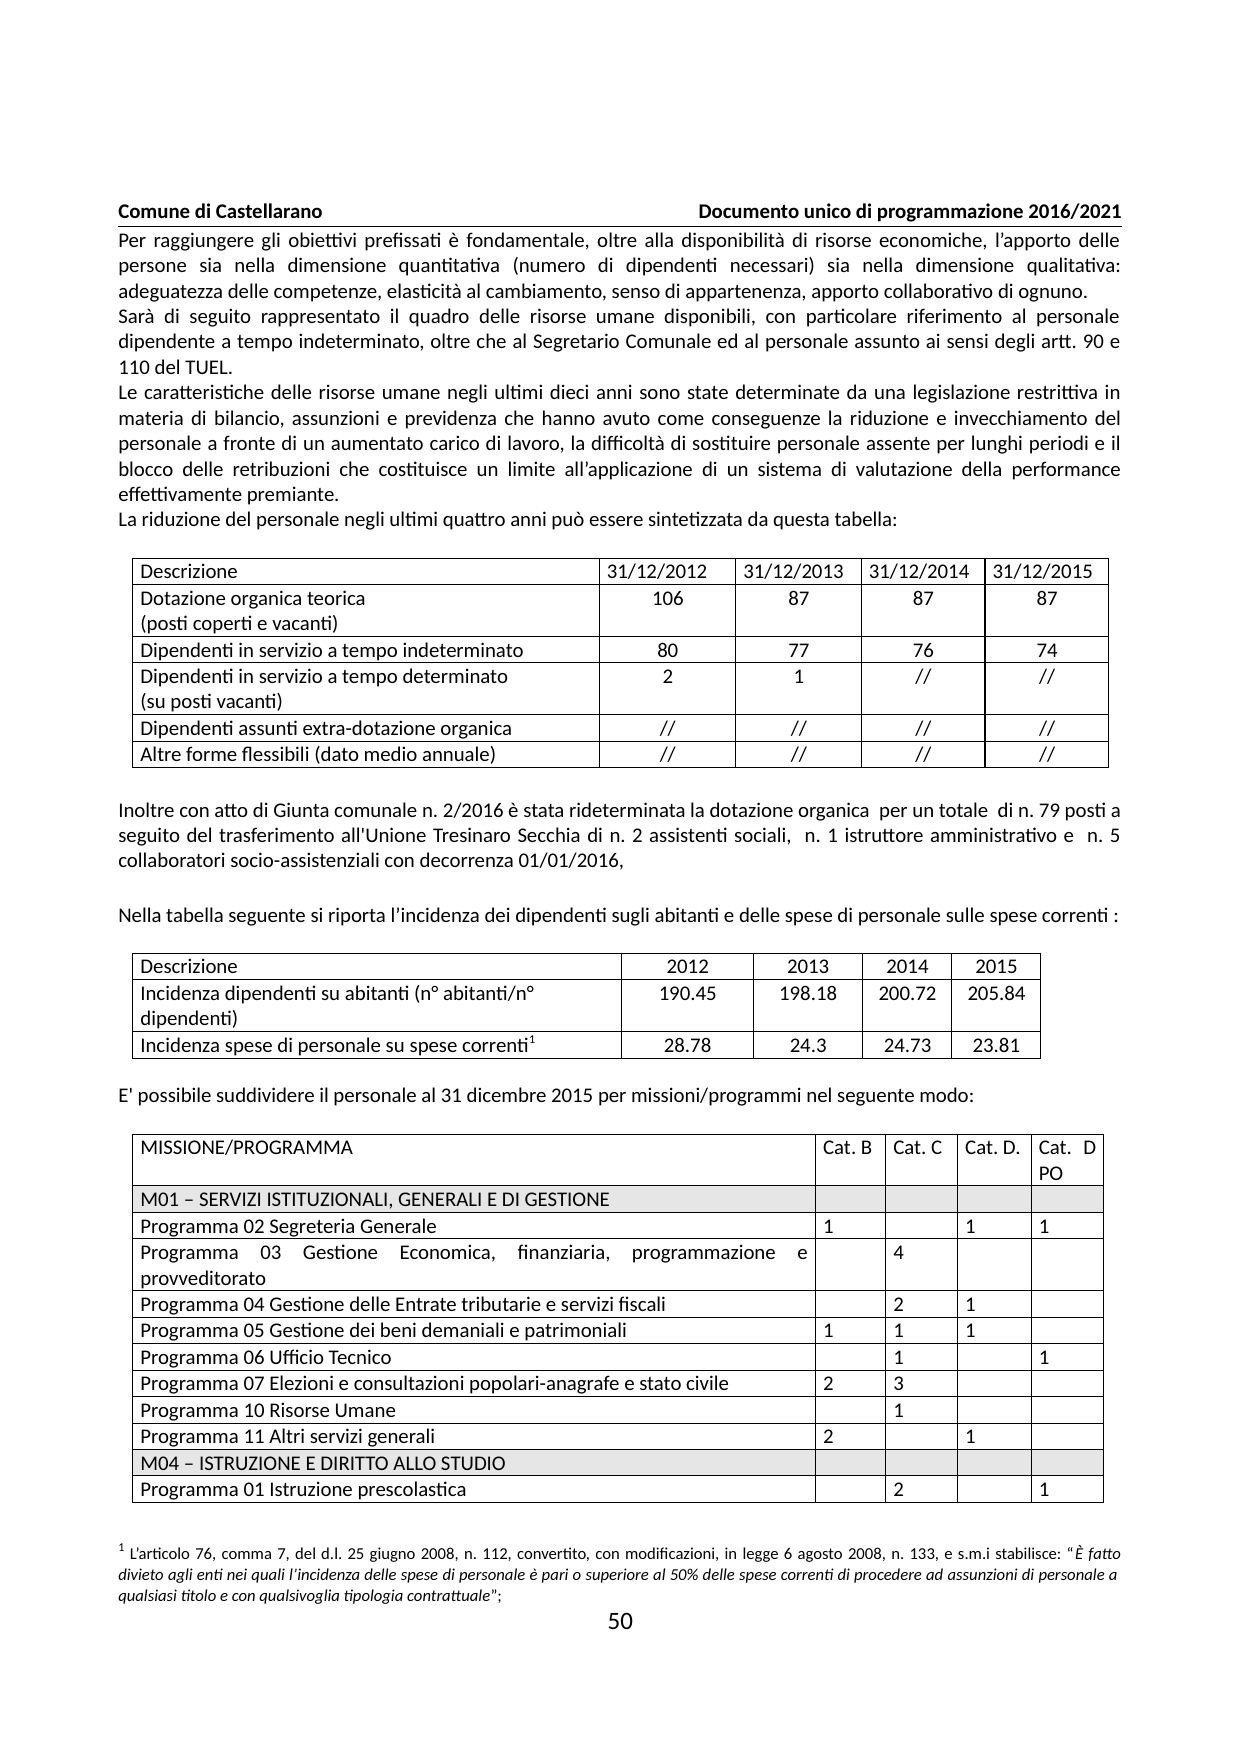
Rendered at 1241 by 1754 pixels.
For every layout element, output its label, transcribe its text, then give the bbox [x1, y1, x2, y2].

table_header Cat. B [816, 1135, 885, 1185]
table_cell [816, 1239, 885, 1290]
table_cell Programma 10 Risorse Umane [133, 1397, 815, 1422]
table_cell [1032, 1424, 1103, 1449]
table_cell 1 [886, 1344, 957, 1369]
table_cell 24,3 [754, 1032, 862, 1057]
text Le caratteristiche delle risorse umane negli ultimi dieci anni sono state determinate da una legislazione restrittiva in materia di bilancio, assunzioni e previdenza che hanno avuto come conseguenze la riduzione e invecchiamento del personale a fronte di un aumentato carico di lavoro, la difficoltà di sostituire personale assente per lunghi periodi e il blocco delle retribuzioni che costituisce un limite all’applicazione di un sistema di valutazione della performance effettivamente premiante. [118, 379, 1122, 507]
table_cell 87 [736, 585, 861, 636]
text Sarà di seguito rappresentato il quadro delle risorse umane disponibili, con particolare riferimento al personale dipendente a tempo indeterminato, oltre che al Segretario Comunale ed al personale assunto ai sensi degli artt. 90 e 110 del TUEL. [118, 303, 1122, 379]
table_cell [1032, 1397, 1103, 1422]
table_cell 1 [816, 1213, 885, 1238]
table_cell Dipendenti assunti extra-dotazione organica [133, 715, 599, 741]
table_cell [816, 1397, 885, 1422]
table_header 2012 [622, 954, 753, 979]
table_header 31/12/2013 [736, 559, 861, 584]
table_header 31/12/2012 [600, 559, 735, 584]
table_cell [958, 1371, 1031, 1396]
table_cell Dipendenti in servizio a tempo determinato (su posti vacanti) [133, 663, 599, 714]
table_cell [958, 1476, 1031, 1502]
table_cell [1032, 1186, 1103, 1212]
table_cell 24,73 [863, 1032, 951, 1057]
table_cell M04 – ISTRUZIONE E DIRITTO ALLO STUDIO [133, 1450, 815, 1475]
table_cell 198,18 [754, 980, 862, 1031]
table_cell 76 [862, 637, 984, 662]
table_header Cat. D. [958, 1135, 1031, 1185]
table_header Descrizione [133, 954, 621, 979]
table_header 31/12/2015 [986, 559, 1108, 584]
table_cell // [986, 663, 1108, 714]
table_cell 80 [600, 637, 735, 662]
table_cell M01 – SERVIZI ISTITUZIONALI, GENERALI E DI GESTIONE [133, 1186, 815, 1212]
table_cell // [600, 715, 735, 741]
table_cell 2 [886, 1291, 957, 1317]
table_cell [816, 1450, 885, 1475]
table_cell 87 [862, 585, 984, 636]
table_cell Programma 11 Altri servizi generali [133, 1424, 815, 1449]
table_cell 200,72 [863, 980, 951, 1031]
table_cell [1032, 1450, 1103, 1475]
table_cell [1032, 1371, 1103, 1396]
table_cell 1 [1032, 1213, 1103, 1238]
table_cell // [736, 742, 861, 767]
table_cell 205,84 [952, 980, 1040, 1031]
table_cell [816, 1476, 885, 1502]
table_cell Programma 07 Elezioni e consultazioni popolari-anagrafe e stato civile [133, 1371, 815, 1396]
table_cell 87 [986, 585, 1108, 636]
table_cell [958, 1397, 1031, 1422]
table_cell [816, 1291, 885, 1317]
table_cell [958, 1239, 1031, 1290]
table_cell 2 [816, 1371, 885, 1396]
table_cell [886, 1424, 957, 1449]
table_header 2014 [863, 954, 951, 979]
table_cell [958, 1450, 1031, 1475]
table_cell 1 [886, 1318, 957, 1343]
table_cell 2 [816, 1424, 885, 1449]
table_cell [816, 1344, 885, 1369]
text Inoltre con atto di Giunta comunale n. 2/2016 è stata rideterminata la dotazione organica per un totale di n. 79 posti a seguito del trasferimento all'Unione Tresinaro Secchia di n. 2 assistenti sociali, n. 1 istruttore amministrativo e n. 5 collaboratori socio-assistenziali con decorrenza 01/01/2016, [118, 797, 1122, 873]
text La riduzione del personale negli ultimi quattro anni può essere sintetizzata da questa tabella: [118, 507, 1122, 532]
text Nella tabella seguente si riporta l’incidenza dei dipendenti sugli abitanti e delle spese di personale sulle spese correnti : [118, 902, 1122, 927]
table_header Descrizione [133, 559, 599, 584]
table_cell 1 [958, 1318, 1031, 1343]
table_cell Programma 03 Gestione Economica, finanziaria, programmazione e provveditorato [133, 1239, 815, 1290]
table_cell Incidenza spese di personale su spese correnti [133, 1032, 621, 1057]
table_cell // [862, 715, 984, 741]
text E' possibile suddividere il personale al 31 dicembre 2015 per missioni/programmi nel seguente modo: [118, 1083, 1122, 1108]
table_cell // [600, 742, 735, 767]
table_header 2013 [754, 954, 862, 979]
table_cell Programma 06 Ufficio Tecnico [133, 1344, 815, 1369]
table_cell 1 [958, 1291, 1031, 1317]
table_cell Dipendenti in servizio a tempo indeterminato [133, 637, 599, 662]
table_cell Incidenza dipendenti su abitanti (n° abitanti/n° dipendenti) [133, 980, 621, 1031]
table_cell 77 [736, 637, 861, 662]
table_cell 74 [986, 637, 1108, 662]
table_cell [886, 1213, 957, 1238]
table_cell [1032, 1291, 1103, 1317]
table_cell Programma 01 Istruzione prescolastica [133, 1476, 815, 1502]
table_cell 1 [958, 1213, 1031, 1238]
table_cell [886, 1450, 957, 1475]
table_cell 4 [886, 1239, 957, 1290]
table_cell 2 [600, 663, 735, 714]
table_cell [816, 1186, 885, 1212]
table_cell // [862, 742, 984, 767]
table_cell [1032, 1318, 1103, 1343]
table_cell 1 [1032, 1344, 1103, 1369]
table_cell Programma 05 Gestione dei beni demaniali e patrimoniali [133, 1318, 815, 1343]
table_header Cat. C [886, 1135, 957, 1185]
text Per raggiungere gli obiettivi prefissati è fondamentale, oltre alla disponibilità di risorse economiche, l’apporto delle persone sia nella dimensione quantitativa (numero di dipendenti necessari) sia nella dimensione qualitativa: adeguatezza delle competenze, elasticità al cambiamento, senso di appartenenza, apporto collaborativo di ognuno. [118, 227, 1122, 303]
table_header Cat. D PO [1032, 1135, 1103, 1185]
table_cell 1 [1032, 1476, 1103, 1502]
table_cell 1 [958, 1424, 1031, 1449]
table_cell Dotazione organica teorica (posti coperti e vacanti) [133, 585, 599, 636]
table_header 31/12/2014 [862, 559, 984, 584]
table_header MISSIONE/PROGRAMMA [133, 1135, 815, 1185]
table_cell 28,78 [622, 1032, 753, 1057]
table_header 2015 [952, 954, 1040, 979]
table_cell 1 [736, 663, 861, 714]
table_cell [958, 1186, 1031, 1212]
table_cell 1 [886, 1397, 957, 1422]
table_cell // [736, 715, 861, 741]
table_cell 106 [600, 585, 735, 636]
table_cell Programma 04 Gestione delle Entrate tributarie e servizi fiscali [133, 1291, 815, 1317]
table_cell // [986, 715, 1108, 741]
table_cell 1 [816, 1318, 885, 1343]
table_cell [1032, 1239, 1103, 1290]
table_cell Programma 02 Segreteria Generale [133, 1213, 815, 1238]
table_cell 23,81 [952, 1032, 1040, 1057]
table_cell 3 [886, 1371, 957, 1396]
table_cell [886, 1186, 957, 1212]
table_cell [958, 1344, 1031, 1369]
table_cell // [986, 742, 1108, 767]
table_cell // [862, 663, 984, 714]
table_cell Altre forme flessibili (dato medio annuale) [133, 742, 599, 767]
table_cell 2 [886, 1476, 957, 1502]
table_cell 190,45 [622, 980, 753, 1031]
